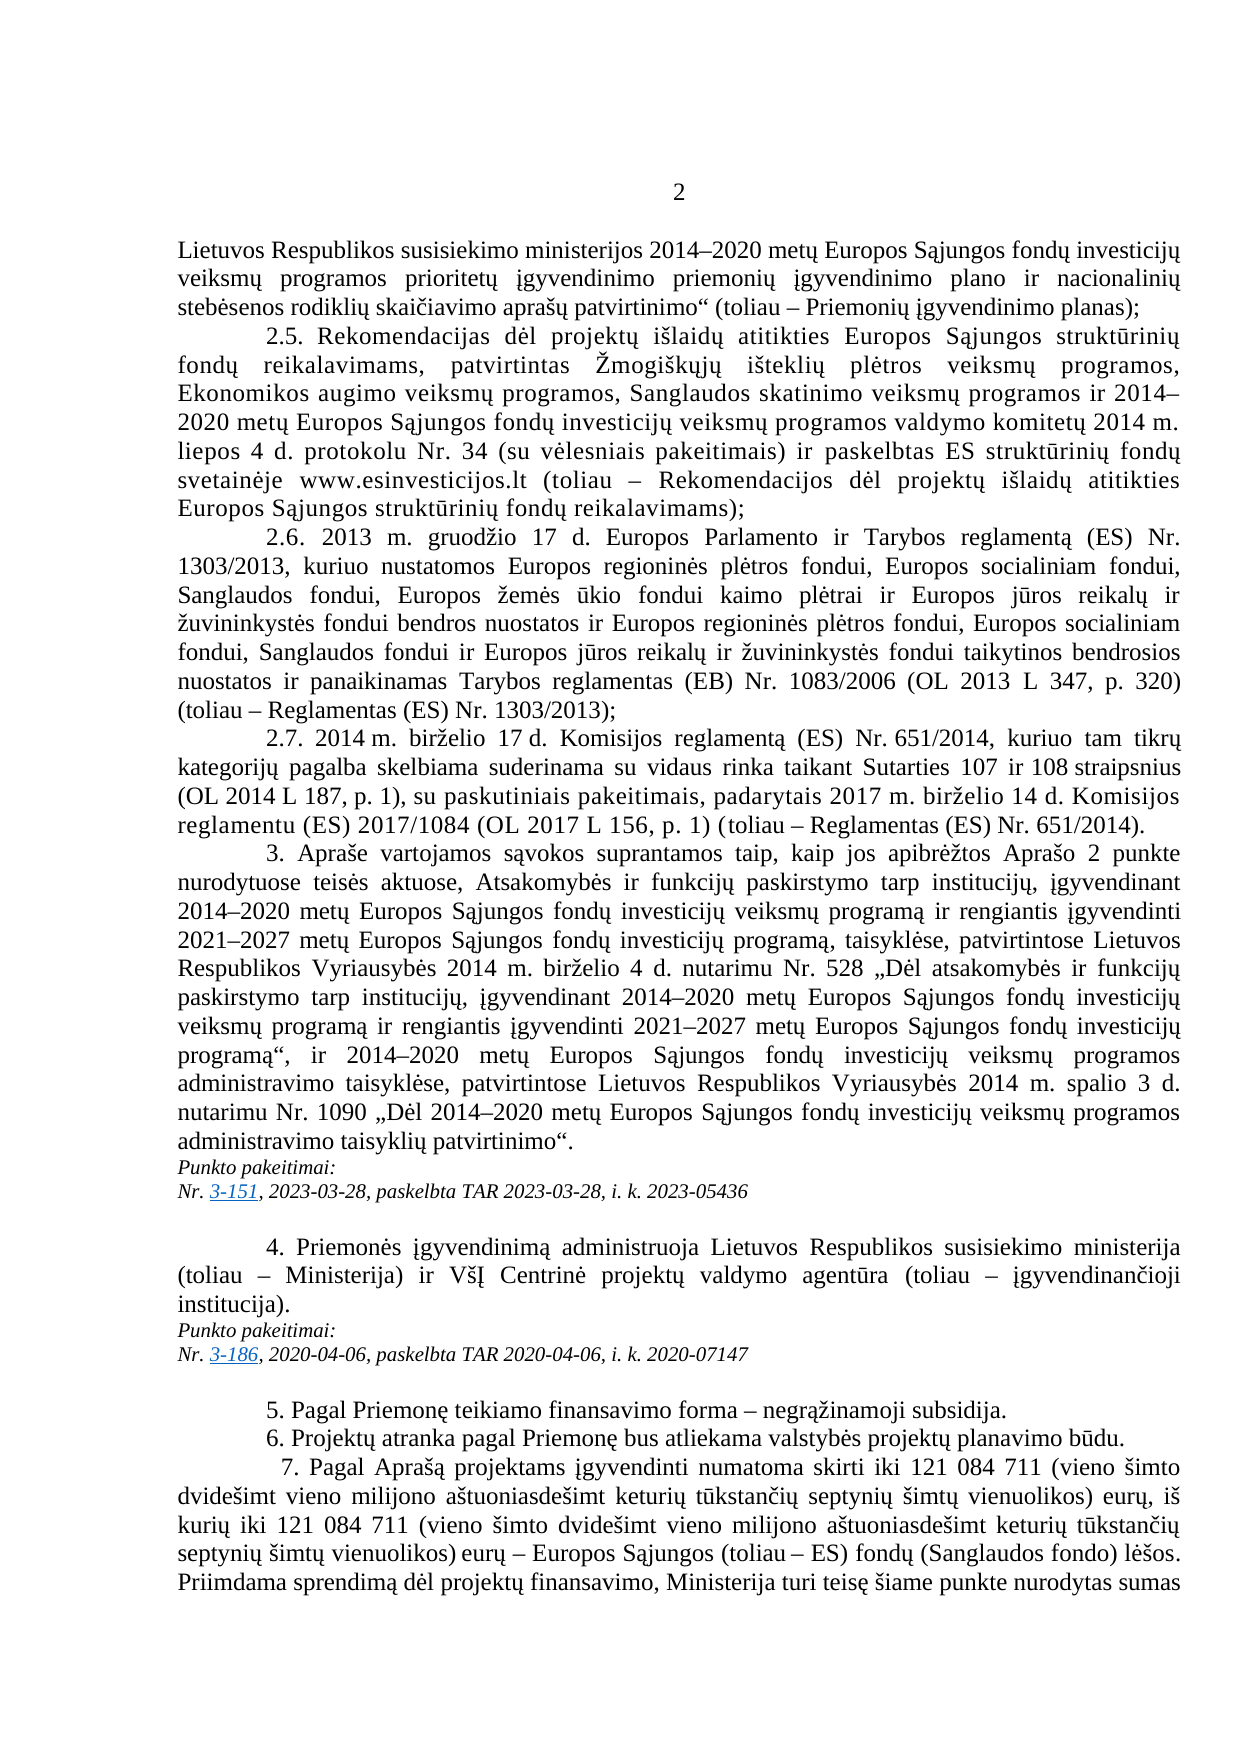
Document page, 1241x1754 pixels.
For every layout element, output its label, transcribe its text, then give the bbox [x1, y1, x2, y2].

text Nr. 3-186, 2020-04-06, paskelbta TAR 2020-04-06, i. k. 2020-07147 [177, 1342, 1181, 1366]
text Nr. 3-151, 2023-03-28, paskelbta TAR 2023-03-28, i. k. 2023-05436 [177, 1179, 1181, 1203]
text 6. Projektų atranka pagal Priemonę bus atliekama valstybės projektų planavimo būdu. [177, 1423, 1181, 1452]
text 2.7. 2014 m. birželio 17 d. Komisijos reglamentą (ES) Nr. 651/2014, kuriuo tam tikrų kategorijų pagalba skelbiama suderinama su vidaus rinka taikant Sutarties 107 ir 108 straipsnius (OL 2014 L 187, p. 1), su paskutiniais pakeitimais, padarytais 2017 m. birželio 14 d. Komisijos reglamentu (ES) 2017/1084 (OL 2017 L 156, p. 1) (toliau – Reglamentas (ES) Nr. 651/2014). [177, 723, 1181, 838]
text Punkto pakeitimai: [177, 1318, 1181, 1342]
text Lietuvos Respublikos susisiekimo ministerijos 2014–2020 metų Europos Sąjungos fondų investicijų veiksmų programos prioritetų įgyvendinimo priemonių įgyvendinimo plano ir nacionalinių stebėsenos rodiklių skaičiavimo aprašų patvirtinimo“ (toliau – Priemonių įgyvendinimo planas); [177, 235, 1181, 321]
text 3. Apraše vartojamos sąvokos suprantamos taip, kaip jos apibrėžtos Aprašo 2 punkte nurodytuose teisės aktuose, Atsakomybės ir funkcijų paskirstymo tarp institucijų, įgyvendinant 2014–2020 metų Europos Sąjungos fondų investicijų veiksmų programą ir rengiantis įgyvendinti 2021–2027 metų Europos Sąjungos fondų investicijų programą, taisyklėse, patvirtintose Lietuvos Respublikos Vyriausybės 2014 m. birželio 4 d. nutarimu Nr. 528 „Dėl atsakomybės ir funkcijų paskirstymo tarp institucijų, įgyvendinant 2014–2020 metų Europos Sąjungos fondų investicijų veiksmų programą ir rengiantis įgyvendinti 2021–2027 metų Europos Sąjungos fondų investicijų programą“, ir 2014–2020 metų Europos Sąjungos fondų investicijų veiksmų programos administravimo taisyklėse, patvirtintose Lietuvos Respublikos Vyriausybės 2014 m. spalio 3 d. nutarimu Nr. 1090 „Dėl 2014–2020 metų Europos Sąjungos fondų investicijų veiksmų programos administravimo taisyklių patvirtinimo“. [177, 838, 1181, 1155]
text 4. Priemonės įgyvendinimą administruoja Lietuvos Respublikos susisiekimo ministerija (toliau – Ministerija) ir VšĮ Centrinė projektų valdymo agentūra (toliau – įgyvendinančioji institucija). [177, 1232, 1181, 1318]
text 7. Pagal Aprašą projektams įgyvendinti numatoma skirti iki 121 084 711 (vieno šimto dvidešimt vieno milijono aštuoniasdešimt keturių tūkstančių septynių šimtų vienuolikos) eurų, iš kurių iki 121 084 711 (vieno šimto dvidešimt vieno milijono aštuoniasdešimt keturių tūkstančių septynių šimtų vienuolikos) eurų – Europos Sąjungos (toliau – ES) fondų (Sanglaudos fondo) lėšos. Priimdama sprendimą dėl projektų finansavimo, Ministerija turi teisę šiame punkte nurodytas sumas [177, 1452, 1181, 1596]
text 2.5. Rekomendacijas dėl projektų išlaidų atitikties Europos Sąjungos struktūrinių fondų reikalavimams, patvirtintas Žmogiškųjų išteklių plėtros veiksmų programos, Ekonomikos augimo veiksmų programos, Sanglaudos skatinimo veiksmų programos ir 2014–2020 metų Europos Sąjungos fondų investicijų veiksmų programos valdymo komitetų 2014 m. liepos 4 d. protokolu Nr. 34 (su vėlesniais pakeitimais) ir paskelbtas ES struktūrinių fondų svetainėje www.esinvesticijos.lt (toliau – Rekomendacijos dėl projektų išlaidų atitikties Europos Sąjungos struktūrinių fondų reikalavimams); [177, 321, 1181, 522]
text Punkto pakeitimai: [177, 1155, 1181, 1179]
text 5. Pagal Priemonę teikiamo finansavimo forma – negrąžinamoji subsidija. [177, 1395, 1181, 1423]
text 2.6. 2013 m. gruodžio 17 d. Europos Parlamento ir Tarybos reglamentą (ES) Nr. 1303/2013, kuriuo nustatomos Europos regioninės plėtros fondui, Europos socialiniam fondui, Sanglaudos fondui, Europos žemės ūkio fondui kaimo plėtrai ir Europos jūros reikalų ir žuvininkystės fondui bendros nuostatos ir Europos regioninės plėtros fondui, Europos socialiniam fondui, Sanglaudos fondui ir Europos jūros reikalų ir žuvininkystės fondui taikytinos bendrosios nuostatos ir panaikinamas Tarybos reglamentas (EB) Nr. 1083/2006 (OL 2013 L 347, p. 320) (toliau – Reglamentas (ES) Nr. 1303/2013); [177, 522, 1181, 723]
